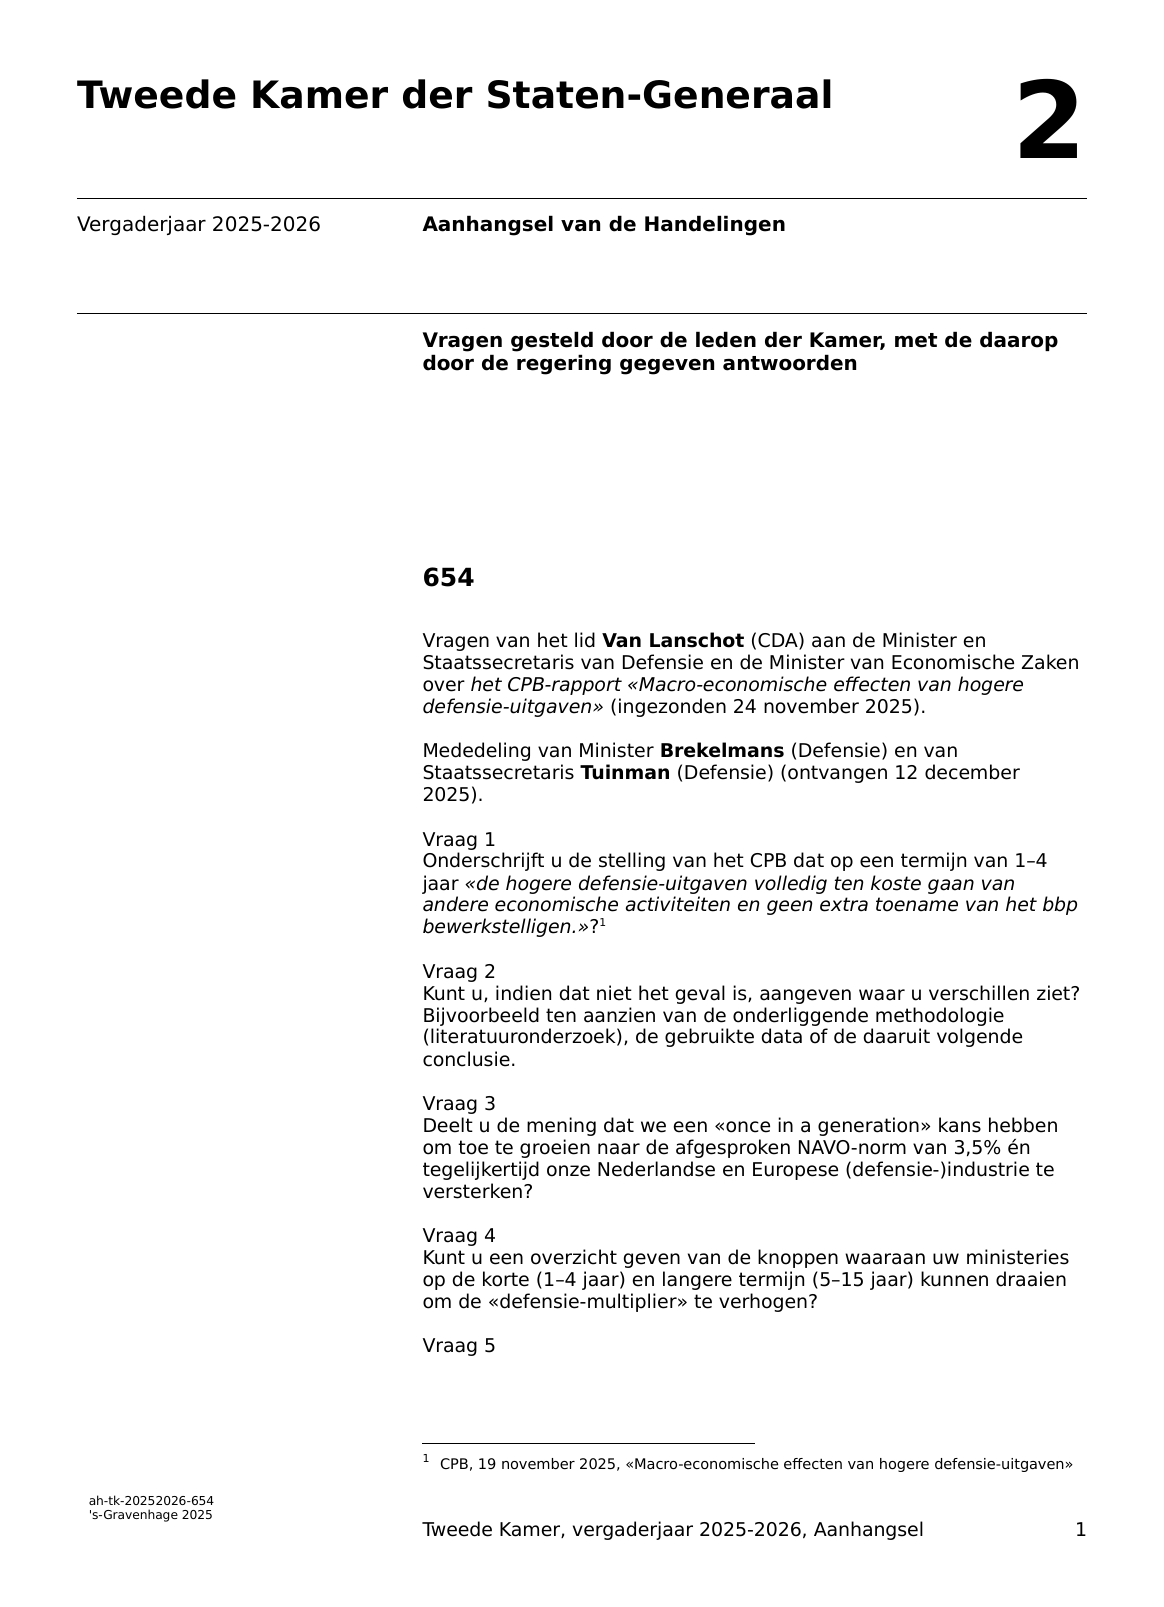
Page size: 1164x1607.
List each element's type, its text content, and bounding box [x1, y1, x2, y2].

text Vraag 4 [422, 1225, 1087, 1247]
text Vragen van het lid Van Lanschot (CDA) aan de Minister en Staatssecretaris van Defensie en de Minister van Economische Zaken over het CPB-rapport «Macro-economische effecten van hogere defensie-uitgaven» (ingezonden 24 november 2025). [422, 630, 1087, 718]
text Vraag 2 [422, 961, 1087, 982]
table_header 2 [886, 59, 1087, 198]
table_cell Aanhangsel van de Handelingen [422, 199, 1087, 313]
text Vraag 1 [422, 828, 1087, 850]
text Deelt u de mening dat we een «once in a generation» kans hebben om toe te groeien naar de afgesproken NAVO-norm van 3,5% én tegelijkertijd onze Nederlandse en Europese (defensie-)industrie te versterken? [422, 1114, 1087, 1202]
text CPB, 19 november 2025, «Macro-economische effecten van hogere defensie-uitgaven» [422, 1452, 1087, 1474]
text Kunt u een overzicht geven van de knoppen waaraan uw ministeries op de korte (1–4 jaar) en langere termijn (5–15 jaar) kunnen draaien om de «defensie-multiplier» te verhogen? [422, 1247, 1087, 1313]
text ah-tk-20252026-654 [88, 1494, 323, 1508]
table_cell Vergaderjaar 2025-2026 [77, 199, 422, 313]
text Vraag 3 [422, 1093, 1087, 1114]
text Kunt u, indien dat niet het geval is, aangeven waar u verschillen ziet? Bijvoorbeeld ten aanzien van de onderliggende methodologie (literatuuronderzoek), de gebruikte data of de daaruit volgende conclusie. [422, 982, 1087, 1070]
text 's-Gravenhage 2025 [88, 1508, 323, 1522]
table_cell [77, 314, 422, 375]
text Vraag 5 [422, 1335, 1087, 1357]
text 654 [422, 563, 1087, 592]
table_header Tweede Kamer der Staten-Generaal [77, 59, 886, 198]
table_cell Vragen gesteld door de leden der Kamer, met de daarop door de regering gegeven antwoorden [422, 314, 1087, 375]
text Mededeling van Minister Brekelmans (Defensie) en van Staatssecretaris Tuinman (Defensie) (ontvangen 12 december 2025). [422, 740, 1087, 806]
text Onderschrijft u de stelling van het CPB dat op een termijn van 1–4 jaar «de hogere defensie-uitgaven volledig ten koste gaan van andere economische activiteiten en geen extra toename van het bbp bewerkstelligen.»? [422, 850, 1087, 938]
